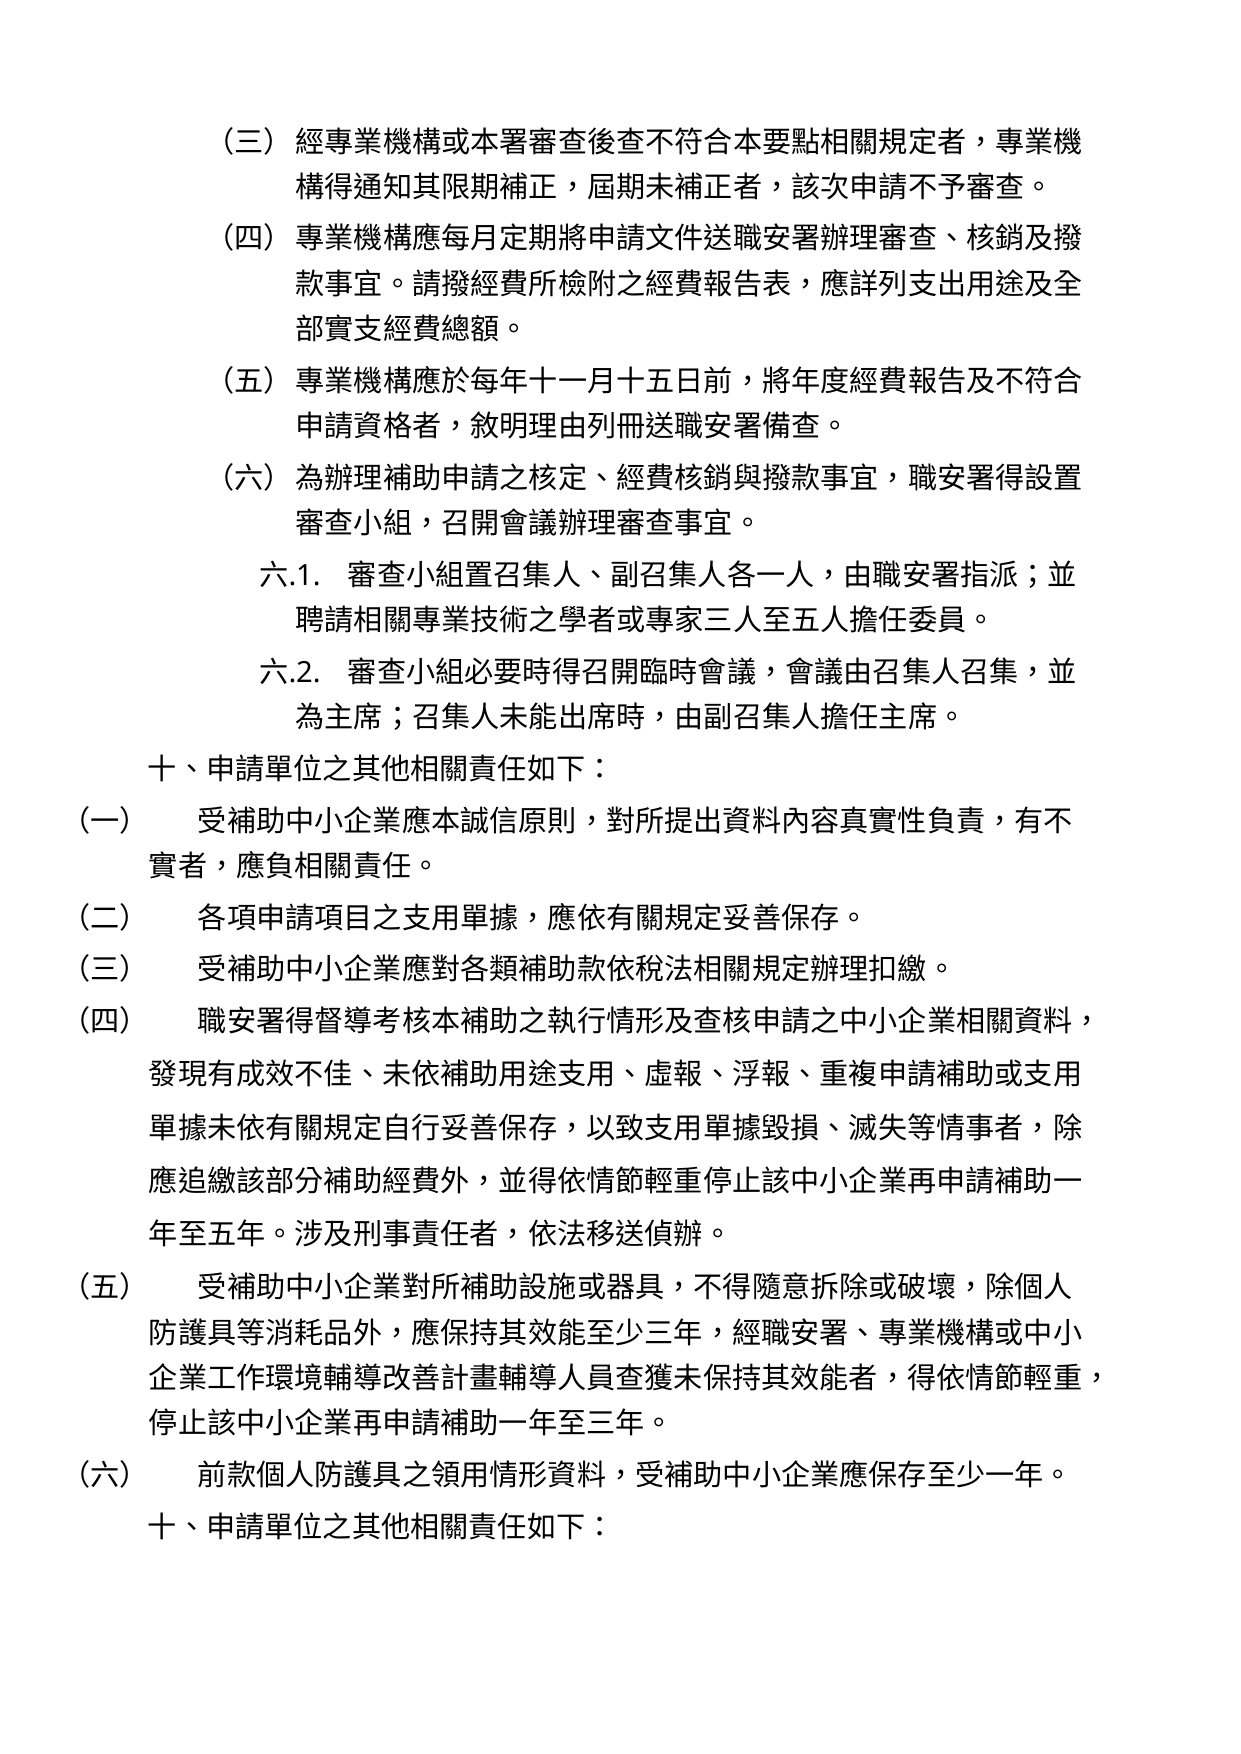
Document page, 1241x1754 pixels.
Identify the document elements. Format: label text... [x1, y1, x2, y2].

list 專業機構應於每年十一月十五日前，將年度經費報告及不符合申請資格者，敘明理由列冊送職安署備查。 [205, 357, 1092, 445]
list 受補助中小企業對所補助設施或器具，不得隨意拆除或破壞，除個人防護具等消耗品外，應保持其效能至少三年，經職安署、專業機構或中小企業工作環境輔導改善計畫輔導人員查獲未保持其效能者，得依情節輕重，停止該中小企業再申請補助一年至三年。 [61, 1264, 1092, 1442]
list 審查小組置召集人、副召集人各一人，由職安署指派；並聘請相關專業技術之學者或專家三人至五人擔任委員。 [259, 551, 1092, 639]
list 為辦理補助申請之核定、經費核銷與撥款事宜，職安署得設置審查小組，召開會議辦理審查事宜。 [205, 454, 1092, 542]
list 經專業機構或本署審查後查不符合本要點相關規定者，專業機構得通知其限期補正，屆期未補正者，該次申請不予審查。 [205, 118, 1092, 206]
list 專業機構應每月定期將申請文件送職安署辦理審查、核銷及撥款事宜。請撥經費所檢附之經費報告表，應詳列支出用途及全部實支經費總額。 [205, 215, 1092, 348]
list 審查小組必要時得召開臨時會議，會議由召集人召集，並為主席；召集人未能出席時，由副召集人擔任主席。 [259, 648, 1092, 736]
list 受補助中小企業應對各類補助款依稅法相關規定辦理扣繳。 [61, 946, 1092, 988]
text 十、申請單位之其他相關責任如下： [148, 745, 1092, 788]
list 各項申請項目之支用單據，應依有關規定妥善保存。 [61, 894, 1092, 936]
list 職安署得督導考核本補助之執行情形及查核申請之中小企業相關資料，發現有成效不佳、未依補助用途支用、虛報、浮報、重複申請補助或支用單據未依有關規定自行妥善保存，以致支用單據毀損、滅失等情事者，除應追繳該部分補助經費外，並得依情節輕重停止該中小企業再申請補助一年至五年。涉及刑事責任者，依法移送偵辦。 [61, 998, 1092, 1253]
list 前款個人防護具之領用情形資料，受補助中小企業應保存至少一年。 [61, 1451, 1092, 1494]
text 十、申請單位之其他相關責任如下： [148, 1503, 1092, 1545]
list 受補助中小企業應本誠信原則，對所提出資料內容真實性負責，有不實者，應負相關責任。 [61, 797, 1092, 885]
